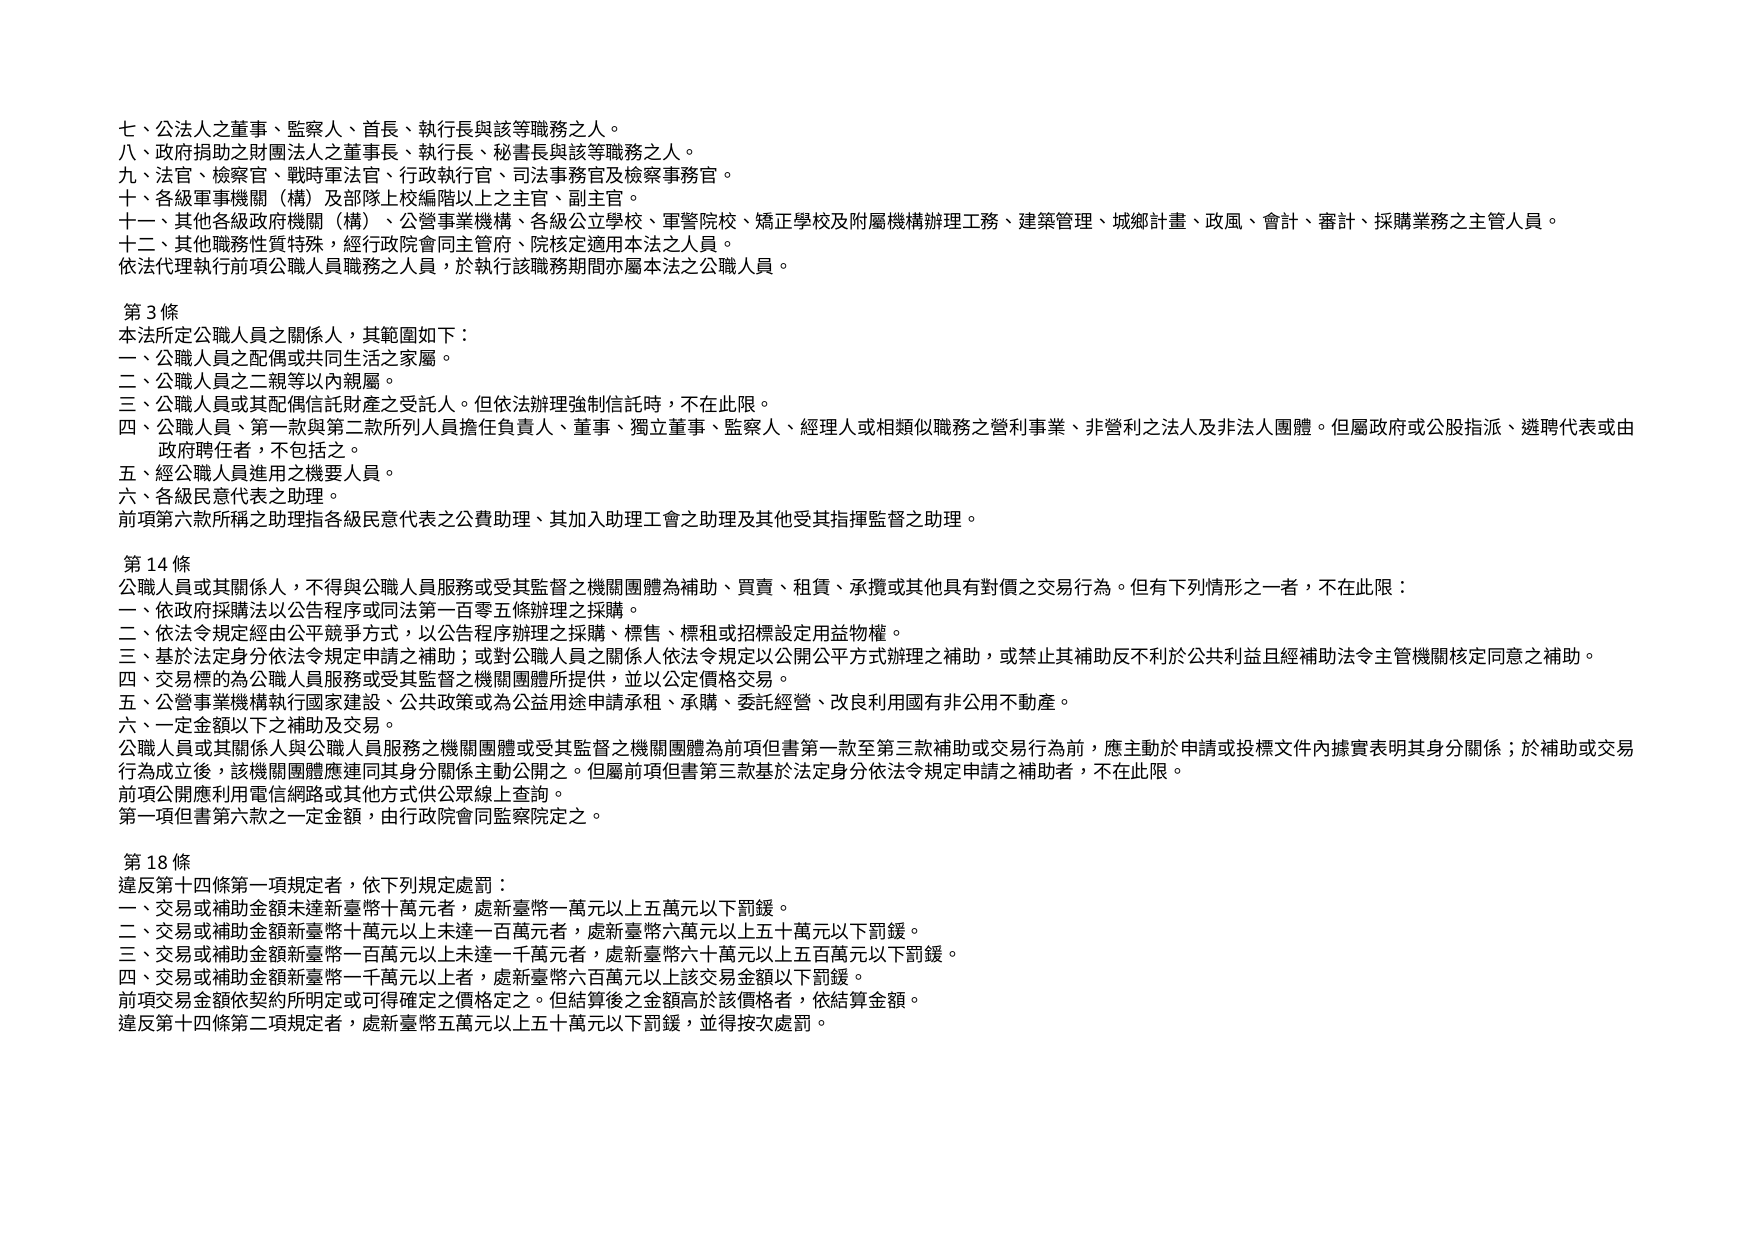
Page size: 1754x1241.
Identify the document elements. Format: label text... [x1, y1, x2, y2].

text 六、各級民意代表之助理。 [118, 485, 1636, 508]
text 二、公職人員之二親等以內親屬。 [118, 370, 1636, 393]
text 三、交易或補助金額新臺幣一百萬元以上未達一千萬元者，處新臺幣六十萬元以上五百萬元以下罰鍰。 [118, 943, 1636, 966]
text 九、法官、檢察官、戰時軍法官、行政執行官、司法事務官及檢察事務官。 [118, 164, 1636, 187]
text 第3條 [44, 301, 1729, 324]
text 十一、其他各級政府機關（構）、公營事業機構、各級公立學校、軍警院校、矯正學校及附屬機構辦理工務、建築管理、城鄉計畫、政風、會計、審計、採購業務之主管人員。 [118, 210, 1636, 233]
text 公職人員或其關係人，不得與公職人員服務或受其監督之機關團體為補助、買賣、租賃、承攬或其他具有對價之交易行為。但有下列情形之一者，不在此限： [118, 576, 1636, 599]
text 違反第十四條第二項規定者，處新臺幣五萬元以上五十萬元以下罰鍰，並得按次處罰。 [118, 1012, 1636, 1035]
text 第18條 [44, 851, 1729, 874]
text 四、交易或補助金額新臺幣一千萬元以上者，處新臺幣六百萬元以上該交易金額以下罰鍰。 [118, 966, 1636, 989]
text 二、交易或補助金額新臺幣十萬元以上未達一百萬元者，處新臺幣六萬元以上五十萬元以下罰鍰。 [118, 920, 1636, 943]
text 前項交易金額依契約所明定或可得確定之價格定之。但結算後之金額高於該價格者，依結算金額。 [118, 989, 1636, 1012]
text 第一項但書第六款之一定金額，由行政院會同監察院定之。 [118, 806, 1636, 828]
text 依法代理執行前項公職人員職務之人員，於執行該職務期間亦屬本法之公職人員。 [118, 256, 1636, 278]
text 違反第十四條第一項規定者，依下列規定處罰： [118, 874, 1636, 897]
text 八、政府捐助之財團法人之董事長、執行長、秘書長與該等職務之人。 [118, 141, 1636, 164]
text 十、各級軍事機關（構）及部隊上校編階以上之主官、副主官。 [118, 187, 1636, 210]
text 公職人員或其關係人與公職人員服務之機關團體或受其監督之機關團體為前項但書第一款至第三款補助或交易行為前，應主動於申請或投標文件內據實表明其身分關係；於補助或交易行為成立後，該機關團體應連同其身分關係主動公開之。但屬前項但書第三款基於法定身分依法令規定申請之補助者，不在此限。 [118, 737, 1636, 783]
text 六、一定金額以下之補助及交易。 [118, 714, 1636, 737]
text 二、依法令規定經由公平競爭方式，以公告程序辦理之採購、標售、標租或招標設定用益物權。 [118, 622, 1636, 645]
text 七、公法人之董事、監察人、首長、執行長與該等職務之人。 [118, 118, 1636, 141]
text 十二、其他職務性質特殊，經行政院會同主管府、院核定適用本法之人員。 [118, 233, 1636, 256]
text 前項第六款所稱之助理指各級民意代表之公費助理、其加入助理工會之助理及其他受其指揮監督之助理。 [118, 508, 1636, 531]
text 三、公職人員或其配偶信託財產之受託人。但依法辦理強制信託時，不在此限。 [118, 393, 1636, 416]
text 四、公職人員、第一款與第二款所列人員擔任負責人、董事、獨立董事、監察人、經理人或相類似職務之營利事業、非營利之法人及非法人團體。但屬政府或公股指派、遴聘代表或由政府聘任者，不包括之。 [118, 416, 1636, 462]
text 一、交易或補助金額未達新臺幣十萬元者，處新臺幣一萬元以上五萬元以下罰鍰。 [118, 897, 1636, 920]
text 五、經公職人員進用之機要人員。 [118, 462, 1636, 485]
text 前項公開應利用電信網路或其他方式供公眾線上查詢。 [118, 783, 1636, 806]
text 四、交易標的為公職人員服務或受其監督之機關團體所提供，並以公定價格交易。 [118, 668, 1636, 691]
text 五、公營事業機構執行國家建設、公共政策或為公益用途申請承租、承購、委託經營、改良利用國有非公用不動產。 [118, 691, 1636, 714]
text 第14條 [44, 553, 1729, 576]
text 三、基於法定身分依法令規定申請之補助；或對公職人員之關係人依法令規定以公開公平方式辦理之補助，或禁止其補助反不利於公共利益且經補助法令主管機關核定同意之補助。 [118, 645, 1636, 668]
text 一、公職人員之配偶或共同生活之家屬。 [118, 347, 1636, 370]
text 一、依政府採購法以公告程序或同法第一百零五條辦理之採購。 [118, 599, 1636, 622]
text 本法所定公職人員之關係人，其範圍如下： [118, 324, 1636, 347]
